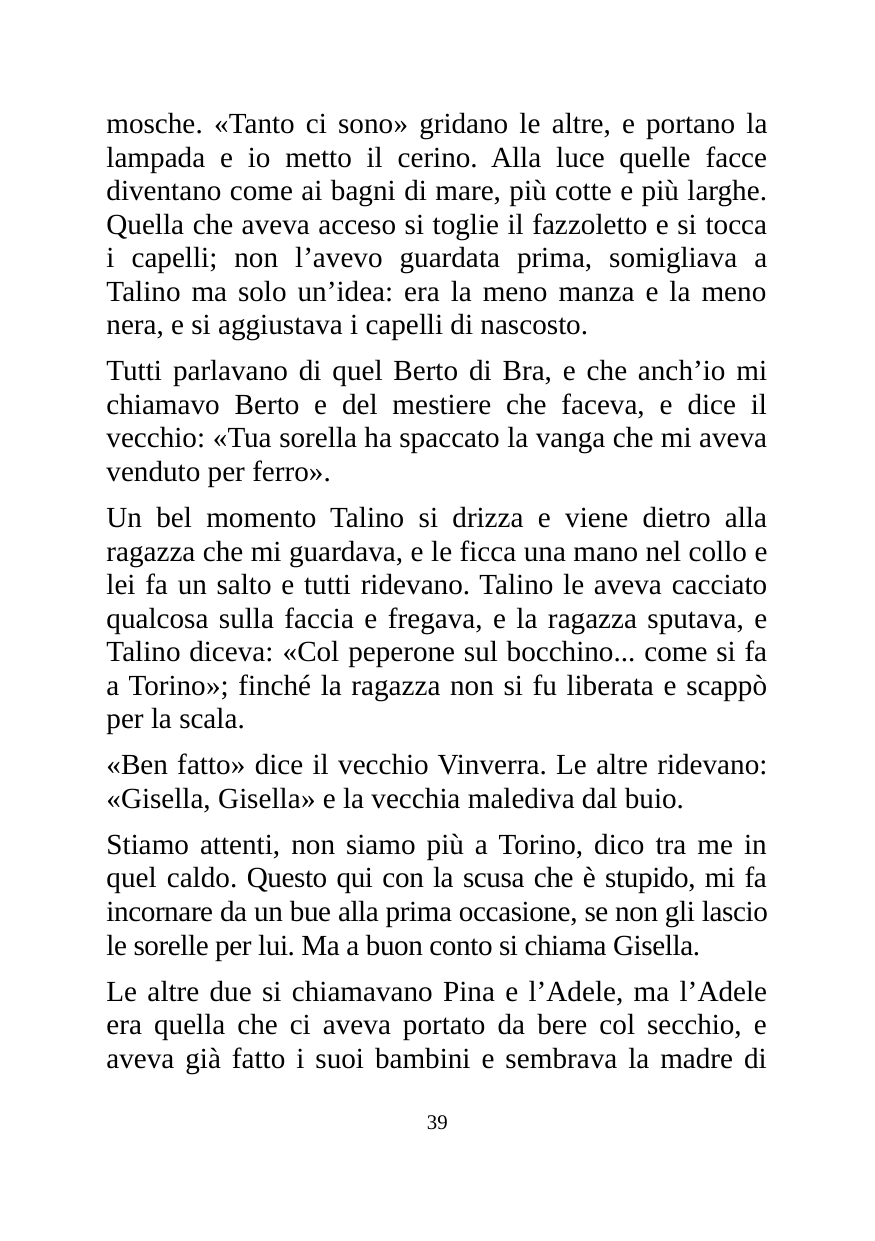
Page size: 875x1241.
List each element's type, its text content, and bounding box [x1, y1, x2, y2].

text «Ben fatto» dice il vecchio Vinverra. Le altre ridevano: «Gisella, Gisella» e la vecchia malediva dal buio. [106, 747, 768, 814]
text Le altre due si chiamavano Pina e l’Adele, ma l’Adele era quella che ci aveva portato da bere col secchio, e aveva già fatto i suoi bambini e sembrava la madre di [106, 974, 768, 1074]
text Stiamo attenti, non siamo più a Torino, dico tra me in quel caldo. Questo qui con la scusa che è stupido, mi fa incornare da un bue alla prima occasione, se non gli lascio le sorelle per lui. Ma a buon conto si chiama Gisella. [106, 827, 768, 961]
text Tutti parlavano di quel Berto di Bra, e che anch’io mi chiamavo Berto e del mestiere che faceva, e dice il vecchio: «Tua sorella ha spaccato la vanga che mi aveva venduto per ferro». [106, 353, 768, 488]
text mosche. «Tanto ci sono» gridano le altre, e portano la lampada e io metto il cerino. Alla luce quelle facce diventano come ai bagni di mare, più cotte e più larghe. Quella che aveva acceso si toglie il fazzoletto e si tocca i capelli; non l’avevo guardata prima, somigliava a Talino ma solo un’idea: era la meno manza e la meno nera, e si aggiustava i capelli di nascosto. [106, 106, 768, 341]
text Un bel momento Talino si drizza e viene dietro alla ragazza che mi guardava, e le ficca una mano nel collo e lei fa un salto e tutti ridevano. Talino le aveva cacciato qualcosa sulla faccia e fregava, e la ragazza sputava, e Talino diceva: «Col peperone sul bocchino... come si fa a Torino»; finché la ragazza non si fu liberata e scappò per la scala. [106, 500, 768, 735]
